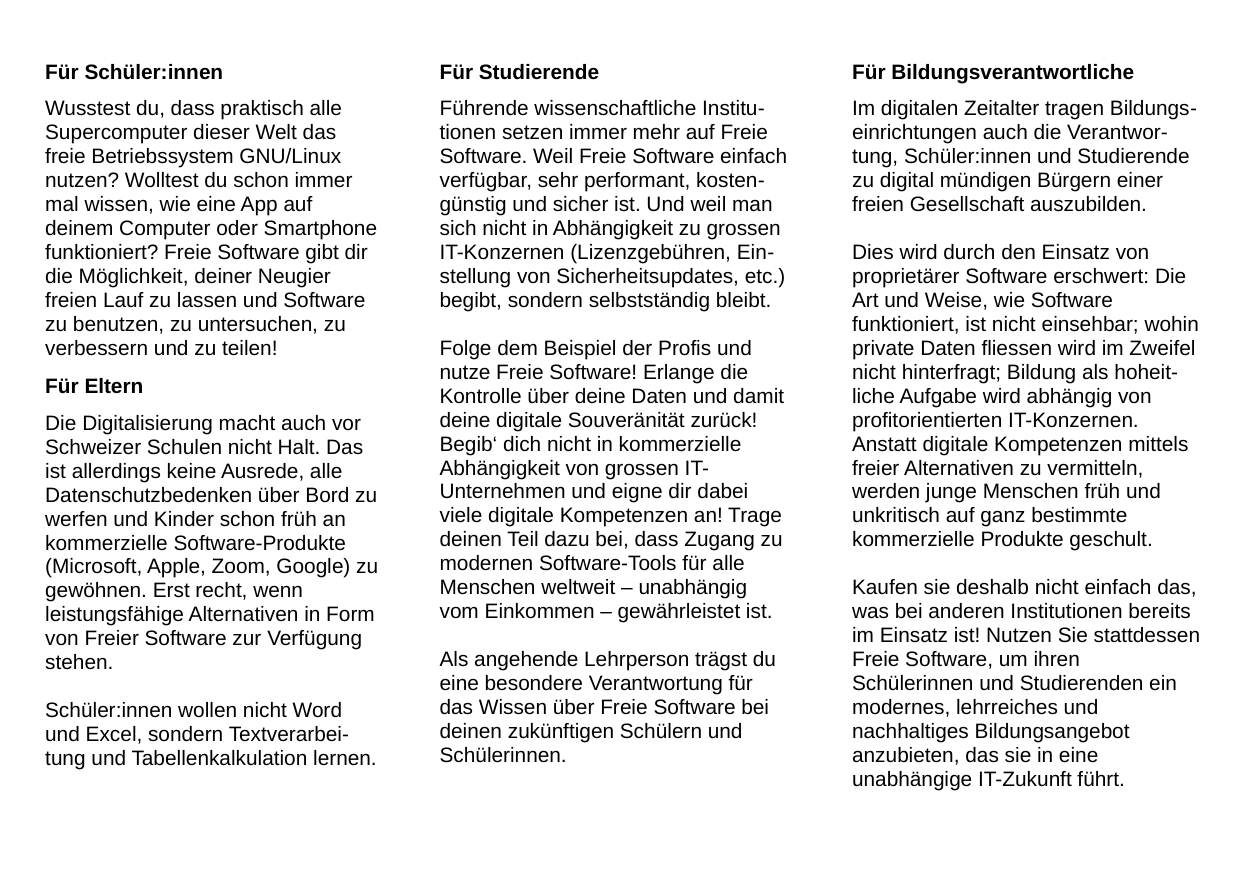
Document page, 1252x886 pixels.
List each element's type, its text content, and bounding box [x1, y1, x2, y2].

table_header Für Studierende Führende wissenschaftliche Institu­tionen setzen immer mehr auf Freie Software. Weil Freie Software einfach verfügbar, sehr performant, kosten­günstig und sicher ist. Und weil man sich nicht in Abhängigkeit zu grossen IT-Konzernen (Lizenzgebühren, Ein­stellung von Sicherheitsupdates, etc.) begibt, sondern selbstständig bleibt. Folge dem Beispiel der Profis und nutze Freie Software! Erlange die Kontrolle über deine Daten und damit deine digitale Souveränität zurück! Begib‘ dich nicht in kommerzielle Abhängigkeit von grossen IT-Unternehmen und eigne dir dabei viele digitale Kompetenzen an! Trage deinen Teil dazu bei, dass Zugang zu modernen Software-Tools für alle Menschen weltweit – unabhängig vom Einkommen – gewährleistet ist. Als angehende Lehrperson trägst du eine besondere Verantwortung für das Wissen über Freie Software bei deinen zukünftigen Schülern und Schülerinnen. [409, 15, 822, 886]
table_header Für Bildungsverantwortliche Im digitalen Zeitalter tragen Bildungs­einrichtungen auch die Verantwor-tung, Schüler:innen und Studierende zu digital mündigen Bürgern einer freien Gesellschaft auszubilden. Dies wird durch den Einsatz von proprietärer Software erschwert: Die Art und Weise, wie Software funktioniert, ist nicht einsehbar; wohin private Daten fliessen wird im Zweifel nicht hinterfragt; Bildung als hoheit-liche Aufgabe wird abhängig von profitorientierten IT-Konzernen. Anstatt digitale Kompetenzen mittels freier Alternativen zu vermitteln, werden junge Menschen früh und unkritisch auf ganz bestimmte kommerzielle Produkte geschult. Kaufen sie deshalb nicht einfach das, was bei anderen Institutionen bereits im Einsatz ist! Nutzen Sie stattdessen Freie Software, um ihren Schülerinnen und Studierenden ein modernes, lehrreiches und nachhaltiges Bildungsangebot anzubieten, das sie in eine unabhängige IT-Zukunft führt. [822, 15, 1237, 886]
table_header Für Schüler:innen Wusstest du, dass praktisch alle Supercomputer dieser Welt das freie Betriebssystem GNU/Linux nutzen? Wolltest du schon immer mal wissen, wie eine App auf deinem Computer oder Smartphone funktioniert? Freie Software gibt dir die Möglichkeit, deiner Neugier freien Lauf zu lassen und Software zu benutzen, zu untersuchen, zu verbessern und zu teilen! Für Eltern Die Digitalisierung macht auch vor Schweizer Schulen nicht Halt. Das ist allerdings keine Ausrede, alle Datenschutzbedenken über Bord zu werfen und Kinder schon früh an kommerzielle Software-Produkte (Microsoft, Apple, Zoom, Google) zu gewöhnen. Erst recht, wenn leistungsfähige Alternativen in Form von Freier Software zur Verfügung stehen. Schüler:innen wollen nicht Word und Excel, sondern Textverarbei-tung und Tabellenkalkulation lernen. [15, 15, 409, 886]
